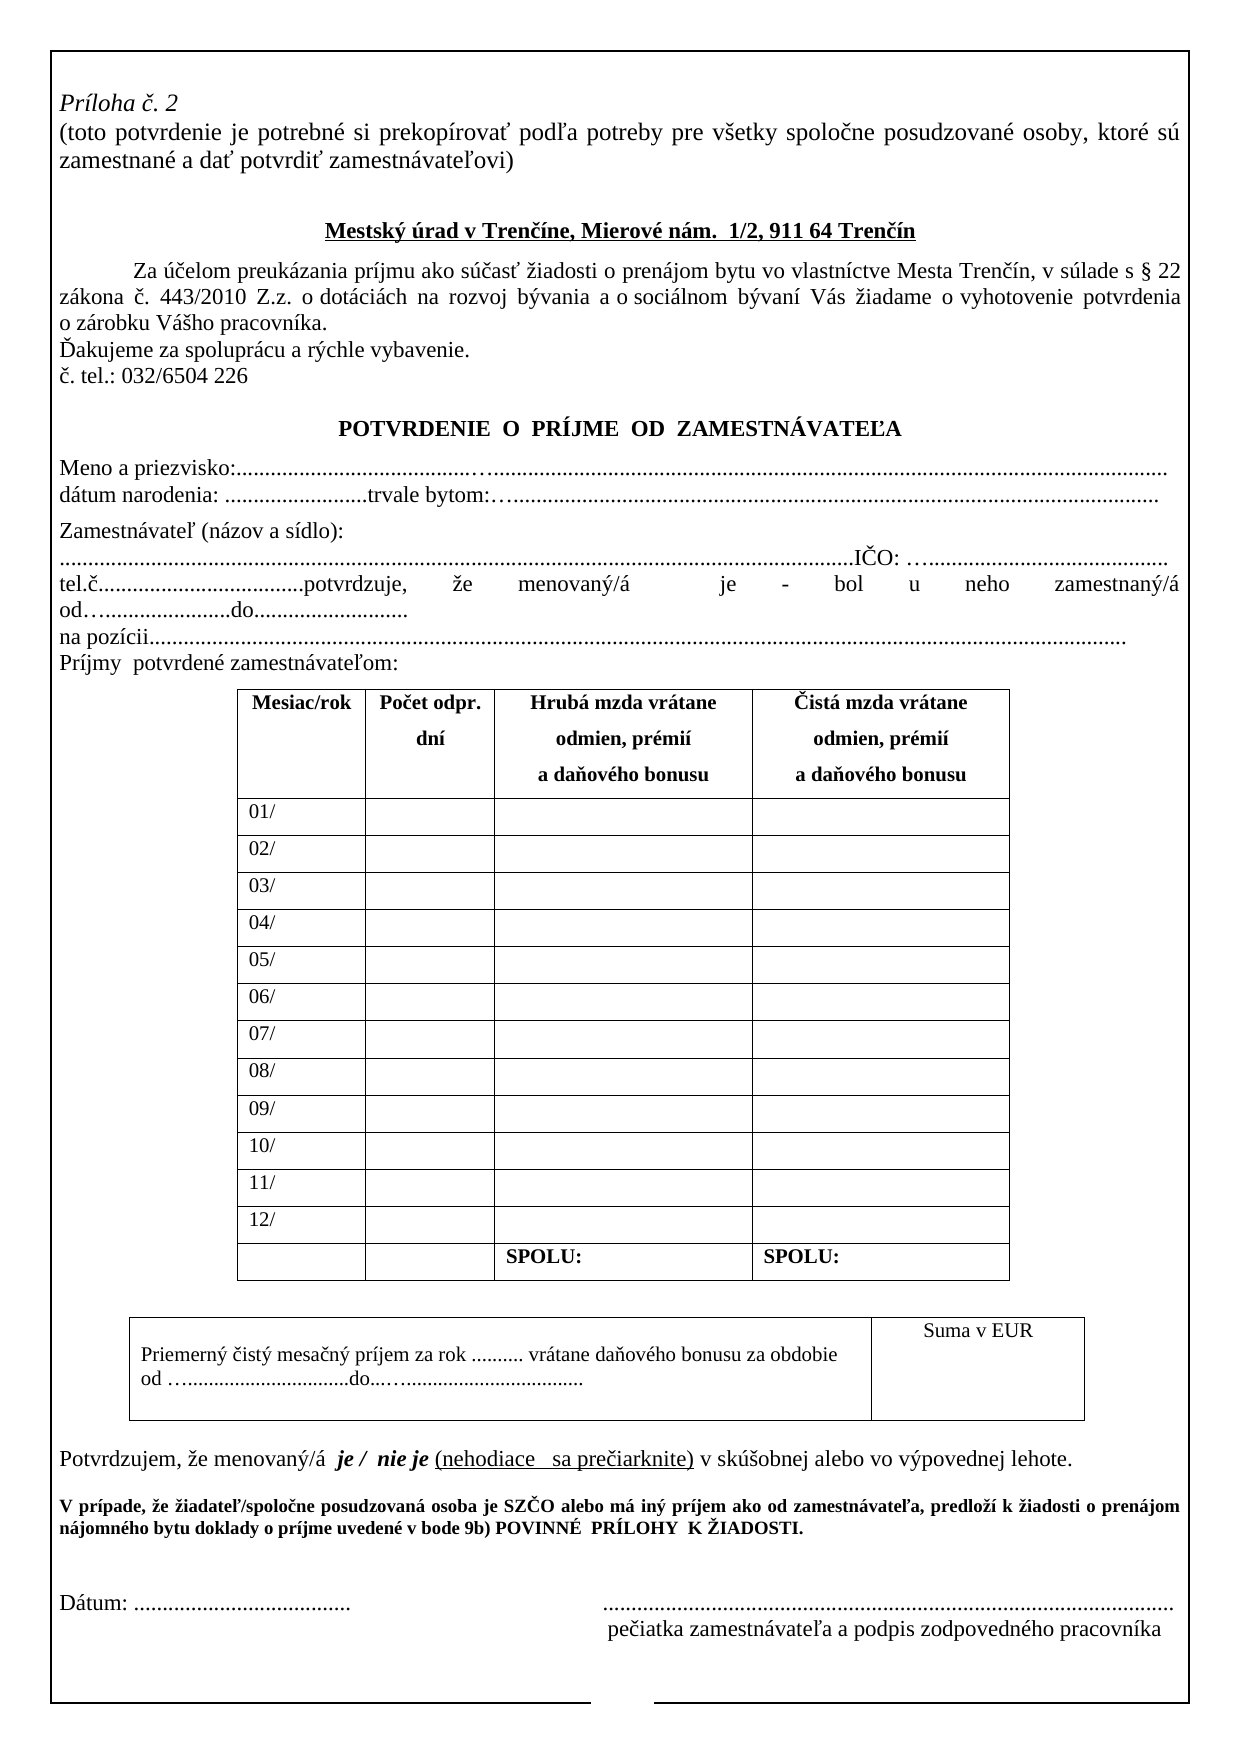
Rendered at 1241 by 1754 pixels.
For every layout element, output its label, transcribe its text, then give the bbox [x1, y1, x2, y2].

table_cell [753, 984, 1009, 1020]
table_cell 11/ [238, 1170, 365, 1206]
table_cell 08/ [238, 1059, 365, 1094]
table_cell 05/ [238, 947, 365, 983]
text Príjmy potvrdené zamestnávateľom: [59, 649, 1181, 676]
table_cell [753, 1207, 1009, 1243]
table_cell 09/ [238, 1096, 365, 1132]
table_cell 01/ [238, 799, 365, 835]
text na pozícii........................................................................................................................................................................... [59, 623, 1181, 649]
table_cell 02/ [238, 836, 365, 872]
table_cell [366, 947, 494, 983]
text tel.č....................................potvrdzuje, že menovaný/á je - bol u neho zamestnaný/á od…......................do........................... [59, 570, 1181, 623]
table_cell [495, 1170, 752, 1206]
table_cell SPOLU: [495, 1244, 752, 1280]
table_cell [366, 1133, 494, 1169]
text Ďakujeme za spoluprácu a rýchle vybavenie. [59, 336, 1181, 362]
table_header Mesiac/rok [238, 690, 365, 798]
table_cell 06/ [238, 984, 365, 1020]
table_cell [495, 799, 752, 835]
text (toto potvrdenie je potrebné si prekopírovať podľa potreby pre všetky spoločne posudzované osoby, ktoré sú zamestnané a dať potvrdiť zamestnávateľovi) [59, 117, 1181, 174]
table_cell 07/ [238, 1021, 365, 1057]
table_cell [753, 836, 1009, 872]
table_cell [495, 836, 752, 872]
table_header Suma v EUR [872, 1318, 1084, 1420]
table_cell [495, 947, 752, 983]
text Dátum: ...................................... .................................................................................................... [59, 1589, 1181, 1615]
table_header Priemerný čistý mesačný príjem za rok .......... vrátane daňového bonusu za obdobie od …...............................do...….................................. [130, 1318, 871, 1420]
text Zamestnávateľ (názov a sídlo): [59, 517, 1181, 544]
table_cell 03/ [238, 873, 365, 909]
table_cell [495, 1059, 752, 1094]
table_header Hrubá mzda vrátane odmien, prémií a daňového bonusu [495, 690, 752, 798]
table_cell [753, 799, 1009, 835]
table_cell [366, 1096, 494, 1132]
table_cell 04/ [238, 910, 365, 946]
table_cell [753, 910, 1009, 946]
text dátum narodenia: .........................trvale bytom:…................................................................................................................. [59, 481, 1181, 507]
text ...........................................................................................................................................IČO: ….......................................... [59, 544, 1181, 570]
table_cell [495, 1133, 752, 1169]
text Potvrdzujem, že menovaný/á je / nie je (nehodiace sa prečiarknite) v skúšobnej alebo vo výpovednej lehote. [59, 1445, 1181, 1471]
text Mestský úrad v Trenčíne, Mierové nám. 1/2, 911 64 Trenčín [59, 217, 1181, 243]
table_cell [366, 836, 494, 872]
table_cell [753, 1096, 1009, 1132]
table_header Počet odpr. dní [366, 690, 494, 798]
table_cell [753, 1059, 1009, 1094]
table_cell [495, 910, 752, 946]
table_cell [495, 1096, 752, 1132]
text Príloha č. 2 [59, 88, 1181, 126]
table_cell [366, 1207, 494, 1243]
table_cell [366, 910, 494, 946]
table_cell [366, 873, 494, 909]
table_header Čistá mzda vrátane odmien, prémií a daňového bonusu [753, 690, 1009, 798]
table_cell [753, 1170, 1009, 1206]
table_cell [495, 984, 752, 1020]
table_cell 12/ [238, 1207, 365, 1243]
table_cell 10/ [238, 1133, 365, 1169]
table_cell [753, 873, 1009, 909]
table_cell [366, 1021, 494, 1057]
text pečiatka zamestnávateľa a podpis zodpovedného pracovníka [59, 1615, 1181, 1641]
table_cell [366, 1244, 494, 1280]
text č. tel.: 032/6504 226 [59, 362, 1181, 388]
table_cell [753, 1133, 1009, 1169]
text Za účelom preukázania príjmu ako súčasť žiadosti o prenájom bytu vo vlastníctve Mesta Trenčín, v súlade s § 22 zákona č. 443/2010 Z.z. o dotáciách na rozvoj bývania a o sociálnom bývaní Vás žiadame o vyhotovenie potvrdenia o zárobku Vášho pracovníka. [59, 257, 1181, 336]
table_cell [495, 1207, 752, 1243]
table_cell [753, 947, 1009, 983]
text POTVRDENIE O PRÍJME OD ZAMESTNÁVATEĽA [59, 415, 1181, 441]
text Meno a priezvisko:.........................................…...................................................................................................................... [59, 454, 1181, 481]
table_cell [238, 1244, 365, 1280]
table_cell [495, 1021, 752, 1057]
table_cell [495, 873, 752, 909]
table_cell [753, 1021, 1009, 1057]
text V prípade, že žiadateľ/spoločne posudzovaná osoba je SZČO alebo má iný príjem ako od zamestnávateľa, predloží k žiadosti o prenájom nájomného bytu doklady o príjme uvedené v bode 9b) POVINNÉ PRÍLOHY K ŽIADOSTI. [59, 1495, 1181, 1538]
table_cell [366, 1059, 494, 1094]
table_cell SPOLU: [753, 1244, 1009, 1280]
table_cell [366, 984, 494, 1020]
table_cell [366, 799, 494, 835]
table_cell [366, 1170, 494, 1206]
